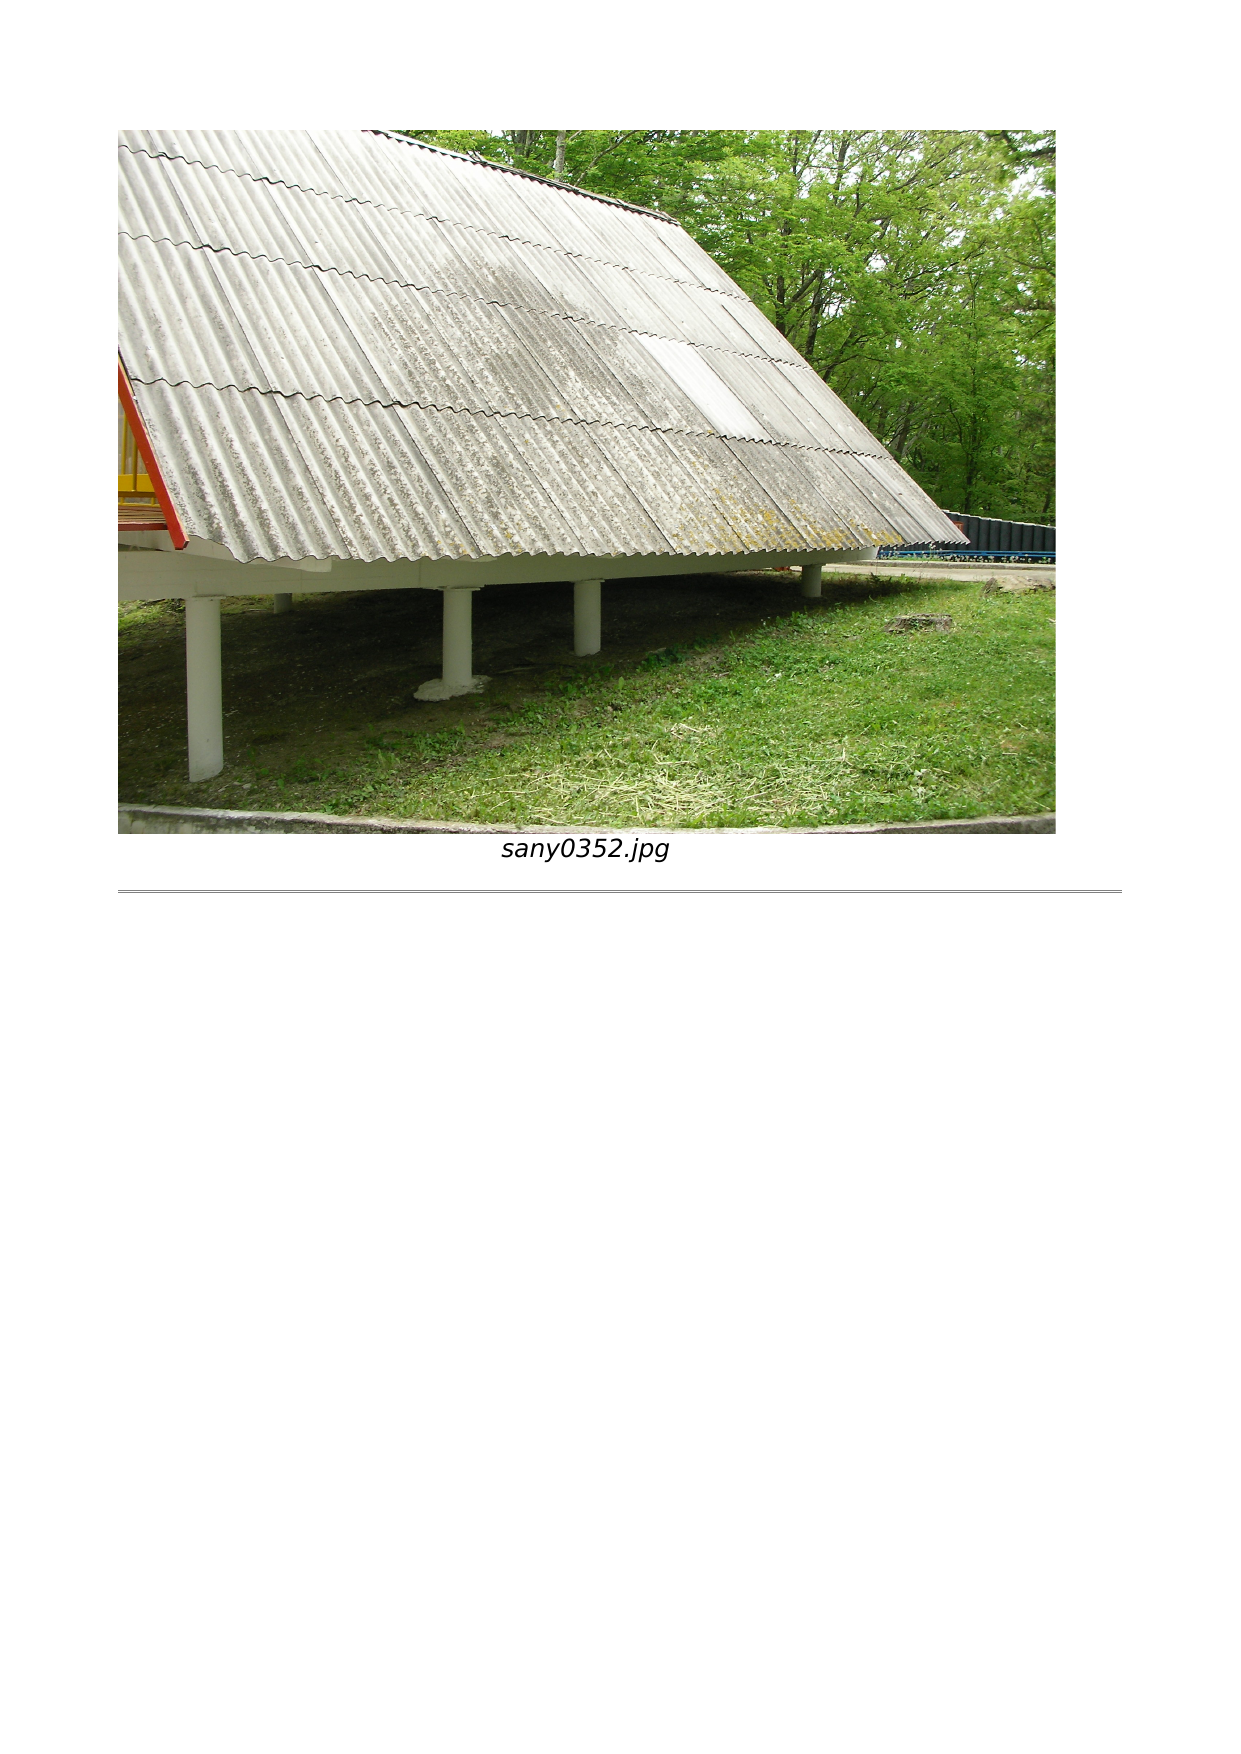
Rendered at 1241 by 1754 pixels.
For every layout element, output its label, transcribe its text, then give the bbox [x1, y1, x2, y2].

picture [118, 130, 1056, 834]
text sany0352.jpg [118, 834, 1056, 863]
